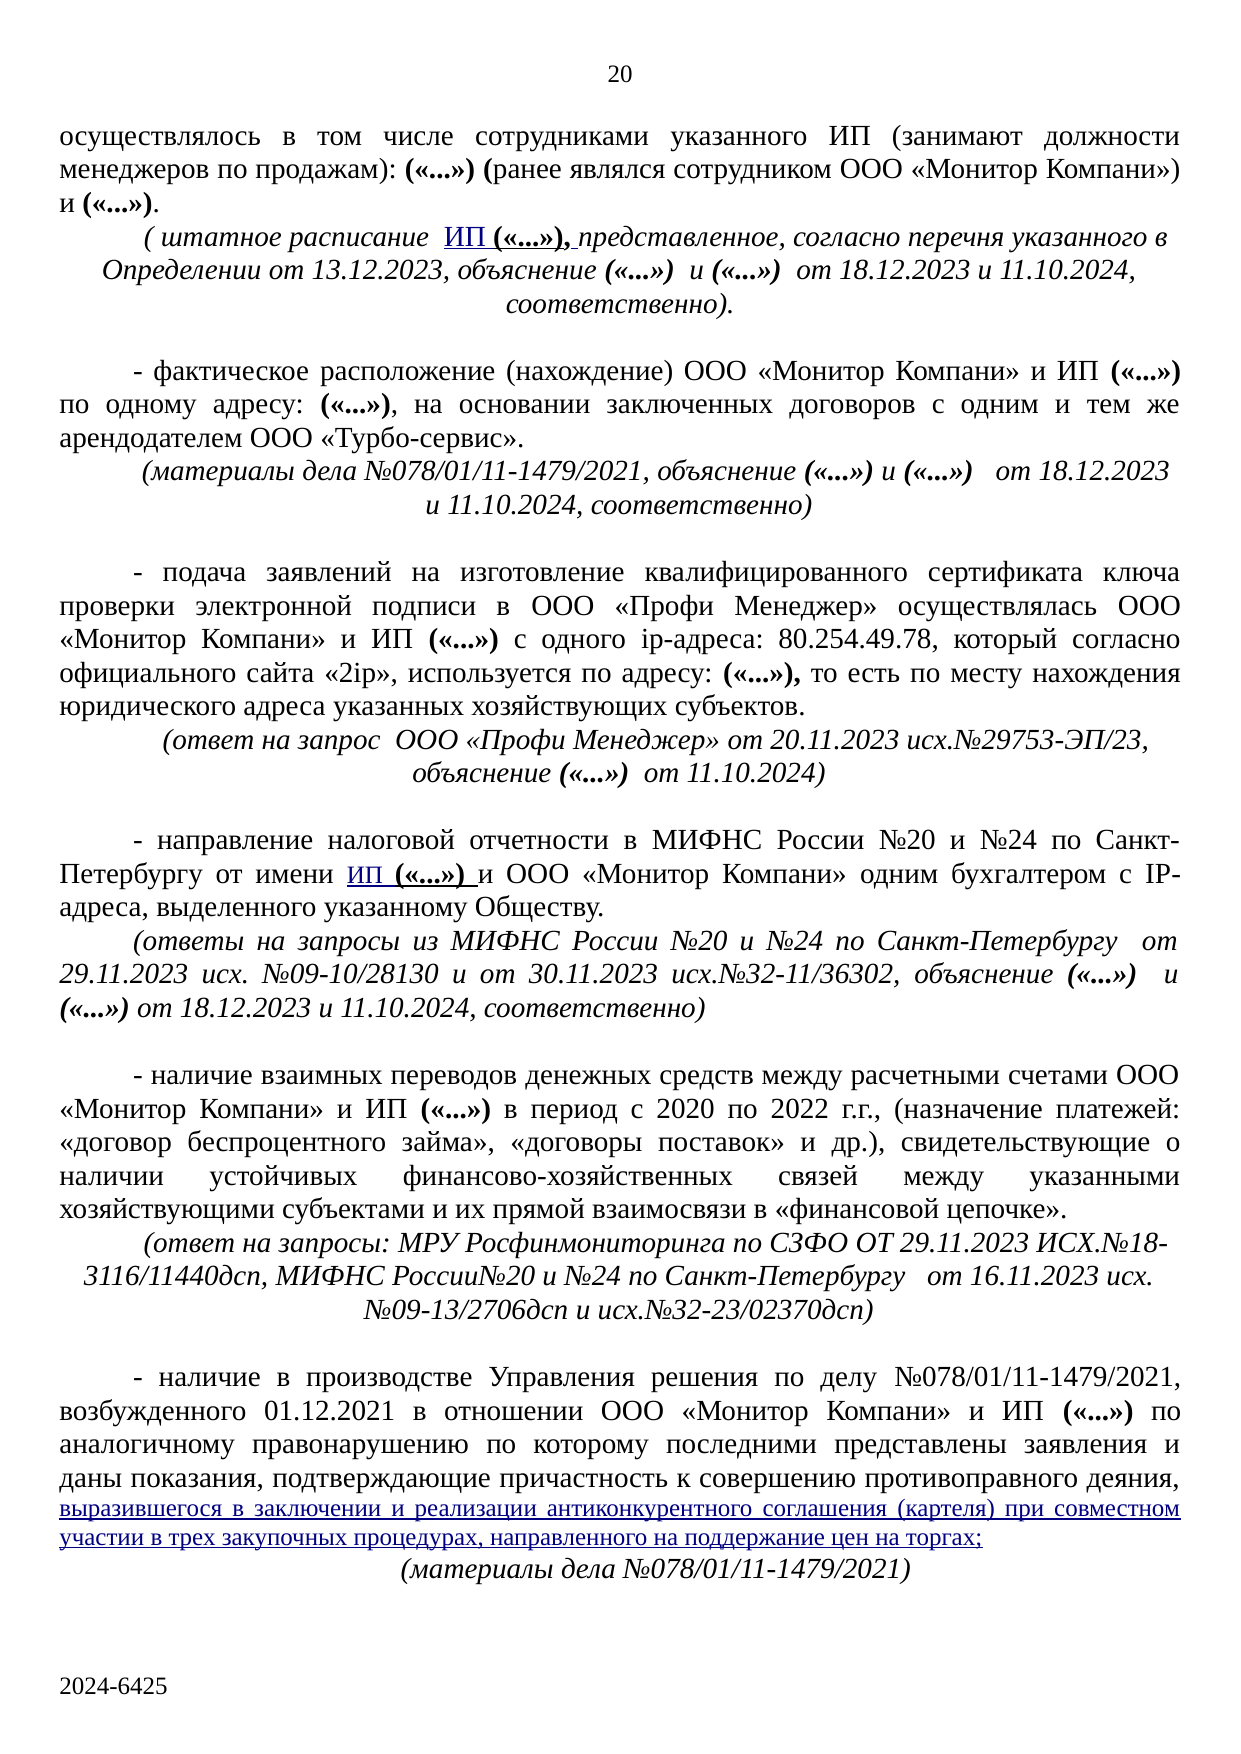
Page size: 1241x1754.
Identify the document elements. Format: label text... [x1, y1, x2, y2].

text (ответ на запросы: МРУ Росфинмониторинга по СЗФО ОТ 29.11.2023 ИСХ.№18-3116/11440дсп, МИФНС России№20 и №24 по Санкт-Петербургу от 16.11.2023 исх.№09-13/2706дсп и исх.№32-23/02370дсп) [59, 1225, 1181, 1326]
text (ответы на запросы из МИФНС России №20 и №24 по Санкт-Петербургу от 29.11.2023 исх. №09-10/28130 и от 30.11.2023 исх.№32-11/36302, объяснение («...») и («...») от 18.12.2023 и 11.10.2024, соответственно) [59, 923, 1181, 1024]
text осуществлялось в том числе сотрудниками указанного ИП (занимают должности менеджеров по продажам): («...») (ранее являлся сотрудником ООО «Монитор Компани») и («...»). [59, 118, 1181, 219]
text - фактическое расположение (нахождение) ООО «Монитор Компани» и ИП («...») по одному адресу: («...»), на основании заключенных договоров с одним и тем же арендодателем ООО «Турбо-сервис». [59, 353, 1181, 453]
text ( штатное расписание ИП («...»), представленное, согласно перечня указанного в Определении от 13.12.2023, объяснение («...») и («...») от 18.12.2023 и 11.10.2024, соответственно). [59, 219, 1181, 319]
text участии в трех закупочных процедурах, направленного на поддержание цен на торгах; [59, 1520, 1181, 1551]
text - наличие взаимных переводов денежных средств между расчетными счетами ООО «Монитор Компани» и ИП («...») в период с 2020 по 2022 г.г., (назначение платежей: «договор беспроцентного займа», «договоры поставок» и др.), свидетельствующие о наличии устойчивых финансово-хозяйственных связей между указанными хозяйствующими субъектами и их прямой взаимосвязи в «финансовой цепочке». [59, 1057, 1181, 1225]
text (материалы дела №078/01/11-1479/2021, объяснение («...») и («...») от 18.12.2023 и 11.10.2024, соответственно) [59, 453, 1181, 521]
text - направление налоговой отчетности в МИФНС России №20 и №24 по Санкт-Петербургу от имени ИП («...») и ООО «Монитор Компани» одним бухгалтером с IP-адреса, выделенного указанному Обществу. [59, 822, 1181, 923]
text - подача заявлений на изготовление квалифицированного сертификата ключа проверки электронной подписи в ООО «Профи Менеджер» осуществлялась ООО «Монитор Компани» и ИП («...») с одного ip-адреса: 80.254.49.78, который согласно официального сайта «2ip», используется по адресу: («...»), то есть по месту нахождения юридического адреса указанных хозяйствующих субъектов. [59, 554, 1181, 722]
text - наличие в производстве Управления решения по делу №078/01/11-1479/2021, возбужденного 01.12.2021 в отношении ООО «Монитор Компани» и ИП («...») по аналогичному правонарушению по которому последними представлены заявления и даны показания, подтверждающие причастность к совершению противоправного деяния, выразившегося в заключении и реализации антиконкурентного соглашения (картеля) при совместном [59, 1359, 1181, 1518]
text (материалы дела №078/01/11-1479/2021) [59, 1551, 1181, 1584]
text (ответ на запрос ООО «Профи Менеджер» от 20.11.2023 исх.№29753-ЭП/23, объяснение («...») от 11.10.2024) [59, 722, 1181, 789]
